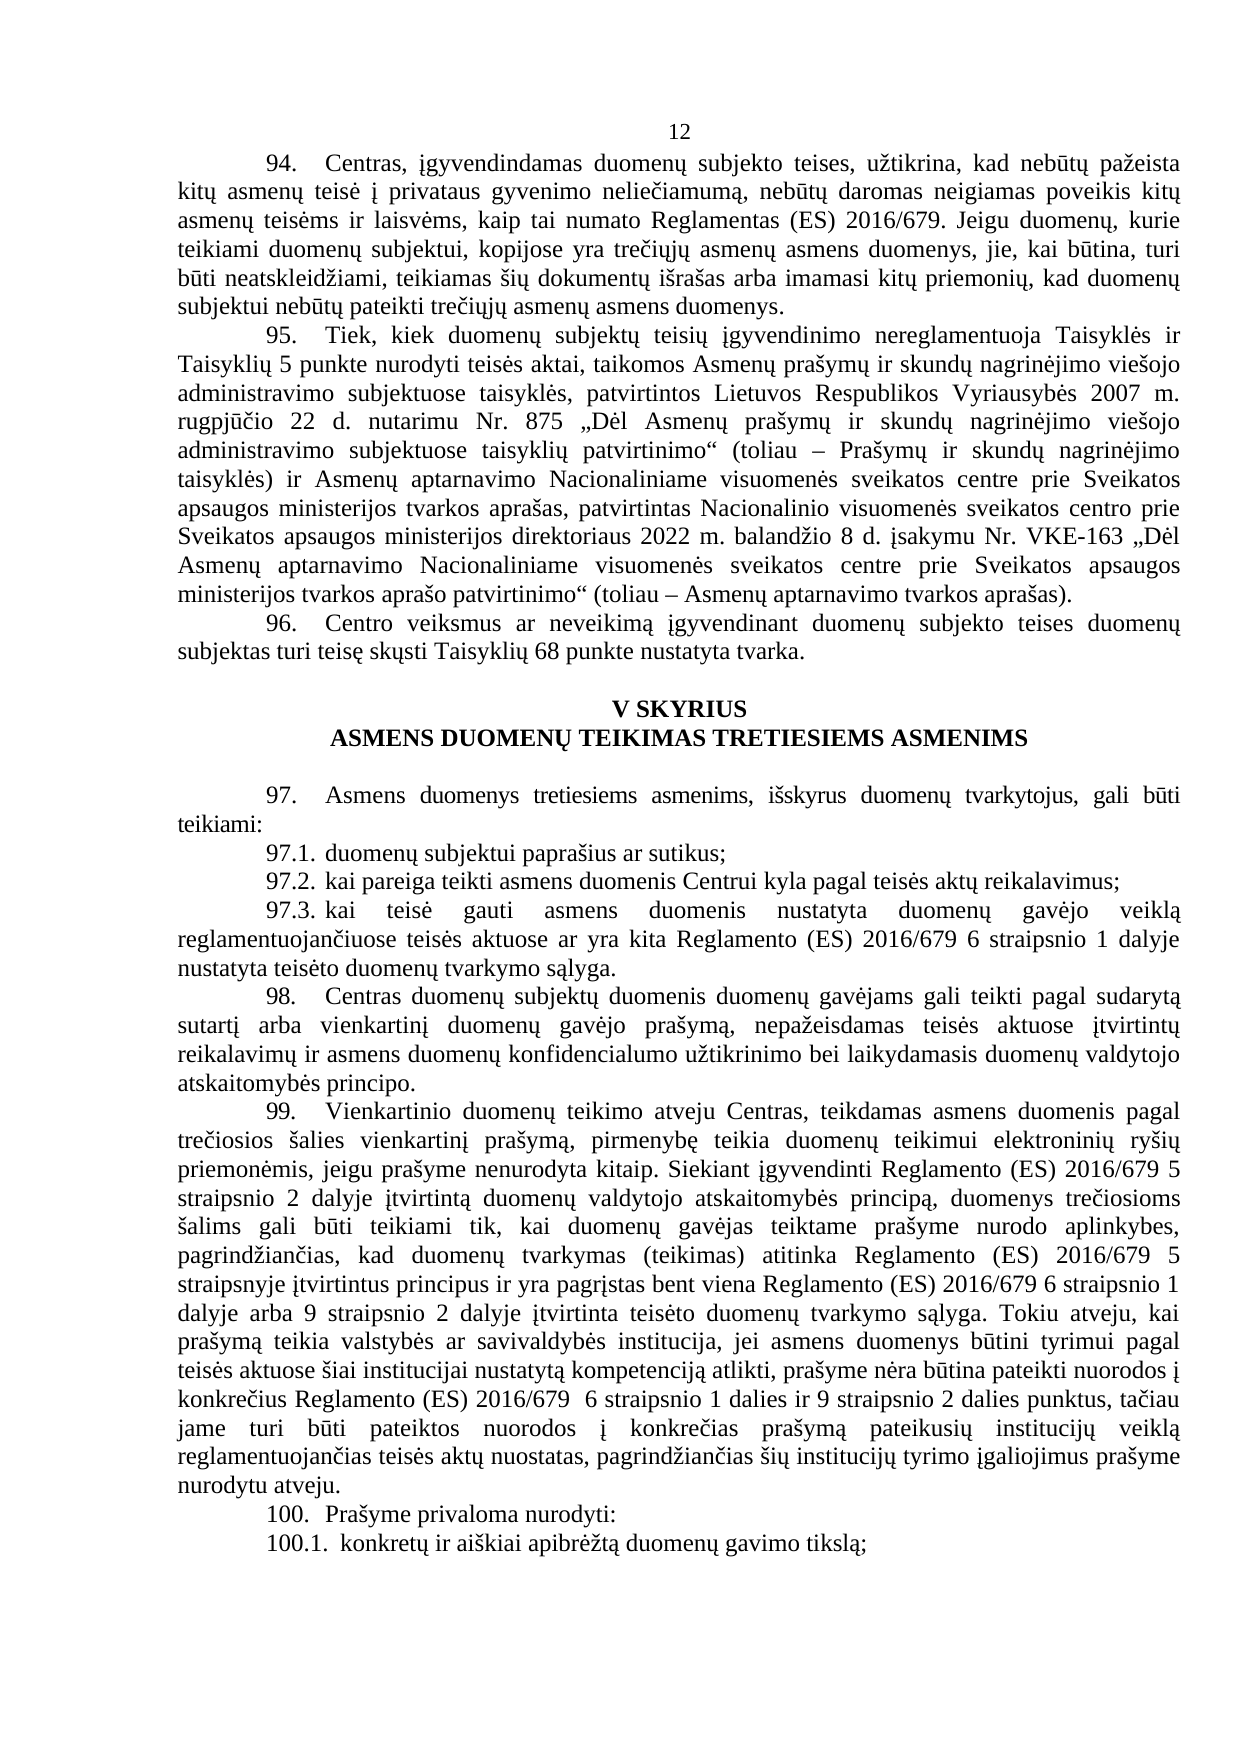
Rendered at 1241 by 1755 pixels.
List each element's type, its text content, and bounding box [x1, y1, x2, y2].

text 98. Centras duomenų subjektų duomenis duomenų gavėjams gali teikti pagal sudarytą sutartį arba vienkartinį duomenų gavėjo prašymą, nepažeisdamas teisės aktuose įtvirtintų reikalavimų ir asmens duomenų konfidencialumo užtikrinimo bei laikydamasis duomenų valdytojo atskaitomybės principo. [177, 981, 1181, 1096]
text 99. Vienkartinio duomenų teikimo atveju Centras, teikdamas asmens duomenis pagal trečiosios šalies vienkartinį prašymą, pirmenybę teikia duomenų teikimui elektroninių ryšių priemonėmis, jeigu prašyme nenurodyta kitaip. Siekiant įgyvendinti Reglamento (ES) 2016/679 5 straipsnio 2 dalyje įtvirtintą duomenų valdytojo atskaitomybės principą, duomenys trečiosioms šalims gali būti teikiami tik, kai duomenų gavėjas teiktame prašyme nurodo aplinkybes, pagrindžiančias, kad duomenų tvarkymas (teikimas) atitinka Reglamento (ES) 2016/679 5 straipsnyje įtvirtintus principus ir yra pagrįstas bent viena Reglamento (ES) 2016/679 6 straipsnio 1 dalyje arba 9 straipsnio 2 dalyje įtvirtinta teisėto duomenų tvarkymo sąlyga. Tokiu atveju, kai prašymą teikia valstybės ar savivaldybės institucija, jei asmens duomenys būtini tyrimui pagal teisės aktuose šiai institucijai nustatytą kompetenciją atlikti, prašyme nėra būtina pateikti nuorodos į konkrečius Reglamento (ES) 2016/679 6 straipsnio 1 dalies ir 9 straipsnio 2 dalies punktus, tačiau jame turi būti pateiktos nuorodos į konkrečias prašymą pateikusių institucijų veiklą reglamentuojančias teisės aktų nuostatas, pagrindžiančias šių institucijų tyrimo įgaliojimus prašyme nurodytu atveju. [177, 1096, 1181, 1499]
text 97.2. kai pareiga teikti asmens duomenis Centrui kyla pagal teisės aktų reikalavimus; [177, 866, 1181, 895]
text 95. Tiek, kiek duomenų subjektų teisių įgyvendinimo nereglamentuoja Taisyklės ir Taisyklių 5 punkte nurodyti teisės aktai, taikomos Asmenų prašymų ir skundų nagrinėjimo viešojo administravimo subjektuose taisyklės, patvirtintos Lietuvos Respublikos Vyriausybės 2007 m. rugpjūčio 22 d. nutarimu Nr. 875 „Dėl Asmenų prašymų ir skundų nagrinėjimo viešojo administravimo subjektuose taisyklių patvirtinimo“ (toliau – Prašymų ir skundų nagrinėjimo taisyklės) ir Asmenų aptarnavimo Nacionaliniame visuomenės sveikatos centre prie Sveikatos apsaugos ministerijos tvarkos aprašas, patvirtintas Nacionalinio visuomenės sveikatos centro prie Sveikatos apsaugos ministerijos direktoriaus 2022 m. balandžio 8 d. įsakymu Nr. VKE-163 „Dėl Asmenų aptarnavimo Nacionaliniame visuomenės sveikatos centre prie Sveikatos apsaugos ministerijos tvarkos aprašo patvirtinimo“ (toliau – Asmenų aptarnavimo tvarkos aprašas). [177, 320, 1181, 608]
text 100. Prašyme privaloma nurodyti: [177, 1499, 1181, 1528]
text V SKYRIUS [177, 694, 1181, 723]
text 96. Centro veiksmus ar neveikimą įgyvendinant duomenų subjekto teises duomenų subjektas turi teisę skųsti Taisyklių 68 punkte nustatyta tvarka. [177, 608, 1181, 665]
text ASMENS DUOMENŲ TEIKIMAS TRETIESIEMS ASMENIMS [177, 723, 1181, 751]
text 100.1. konkretų ir aiškiai apibrėžtą duomenų gavimo tikslą; [177, 1528, 1181, 1556]
text 97. Asmens duomenys tretiesiems asmenims, išskyrus duomenų tvarkytojus, gali būti teikiami: [177, 780, 1181, 838]
text 94. Centras, įgyvendindamas duomenų subjekto teises, užtikrina, kad nebūtų pažeista kitų asmenų teisė į privataus gyvenimo neliečiamumą, nebūtų daromas neigiamas poveikis kitų asmenų teisėms ir laisvėms, kaip tai numato Reglamentas (ES) 2016/679. Jeigu duomenų, kurie teikiami duomenų subjektui, kopijose yra trečiųjų asmenų asmens duomenys, jie, kai būtina, turi būti neatskleidžiami, teikiamas šių dokumentų išrašas arba imamasi kitų priemonių, kad duomenų subjektui nebūtų pateikti trečiųjų asmenų asmens duomenys. [177, 148, 1181, 320]
text 97.3. kai teisė gauti asmens duomenis nustatyta duomenų gavėjo veiklą reglamentuojančiuose teisės aktuose ar yra kita Reglamento (ES) 2016/679 6 straipsnio 1 dalyje nustatyta teisėto duomenų tvarkymo sąlyga. [177, 895, 1181, 981]
text 97.1. duomenų subjektui paprašius ar sutikus; [177, 838, 1181, 866]
